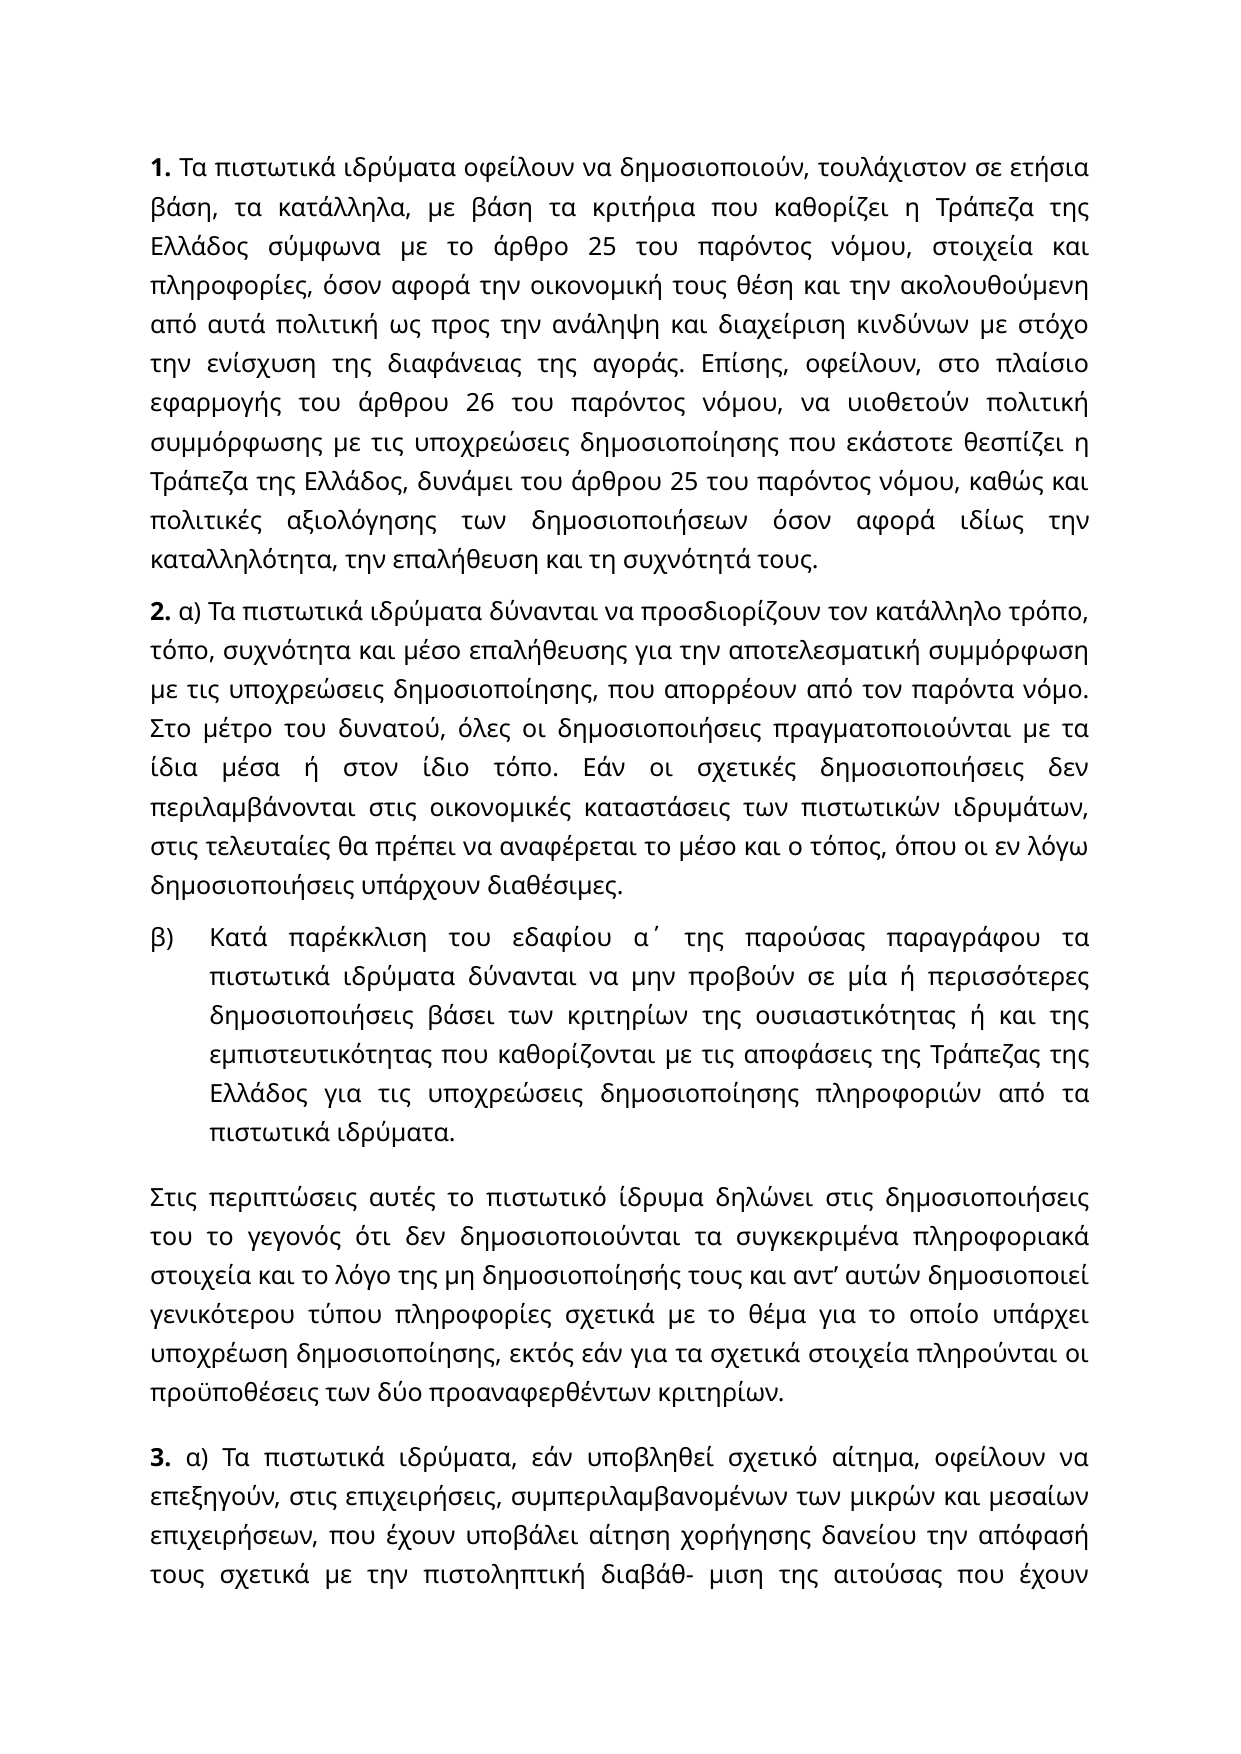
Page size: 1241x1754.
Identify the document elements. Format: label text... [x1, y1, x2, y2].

text Στις περιπτώσεις αυτές το πιστωτικό ίδρυμα δηλώνει στις δημοσιοποιήσεις του το γεγονός ότι δεν δημοσιοποιούνται τα συγκεκριμένα πληροφοριακά στοιχεία και το λόγο της μη δημοσιοποίησής τους και αντ’ αυτών δημοσιοποιεί γενικότερου τύπου πληροφορίες σχετικά με το θέμα για το οποίο υπάρχει υποχρέωση δημοσιοποίησης, εκτός εάν για τα σχετικά στοιχεία πληρούνται οι προϋποθέσεις των δύο προαναφερθέντων κριτηρίων. [150, 1179, 1090, 1409]
list β) Κατά παρέκκλιση του εδαφίου α΄ της παρούσας παραγράφου τα πιστωτικά ιδρύματα δύνανται να μην προβούν σε μία ή περισσότερες δημοσιοποιήσεις βάσει των κριτηρίων της ουσιαστικότητας ή και της εμπιστευτικότητας που καθορίζονται με τις αποφάσεις της Τράπεζας της Ελλάδος για τις υποχρεώσεις δημοσιοποίησης πληροφοριών από τα πιστωτικά ιδρύματα. [150, 919, 1090, 1149]
text 1. Τα πιστωτικά ιδρύματα οφείλουν να δημοσιοποιούν, τουλάχιστον σε ετήσια βάση, τα κατάλληλα, με βάση τα κριτήρια που καθορίζει η Τράπεζα της Ελλάδος σύμφωνα με το άρθρο 25 του παρόντος νόμου, στοιχεία και πληροφορίες, όσον αφορά την οικονομική τους θέση και την ακολουθούμενη από αυτά πολιτική ως προς την ανάληψη και διαχείριση κινδύνων με στόχο την ενίσχυση της διαφάνειας της αγοράς. Επίσης, οφείλουν, στο πλαίσιο εφαρμογής του άρθρου 26 του παρόντος νόμου, να υιοθετούν πολιτική συμμόρφωσης με τις υποχρεώσεις δημοσιοποίησης που εκάστοτε θεσπίζει η Τράπεζα της Ελλάδος, δυνάμει του άρθρου 25 του παρόντος νόμου, καθώς και πολιτικές αξιολόγησης των δημοσιοποιήσεων όσον αφορά ιδίως την καταλληλότητα, την επαλήθευση και τη συχνότητά τους. [150, 150, 1090, 576]
text 3. α) Τα πιστωτικά ιδρύματα, εάν υποβληθεί σχετικό αίτημα, οφείλουν να επεξηγούν, στις επιχειρήσεις, συμπεριλαμβανομένων των μικρών και μεσαίων επιχειρήσεων, που έχουν υποβάλει αίτηση χορήγησης δανείου την απόφασή τους σχετικά με την πιστοληπτική διαβάθ- μιση της αιτούσας που έχουν [150, 1439, 1090, 1591]
text 2. α) Τα πιστωτικά ιδρύματα δύνανται να προσδιορίζουν τον κατάλληλο τρόπο, τόπο, συχνότητα και μέσο επαλήθευσης για την αποτελεσματική συμμόρφωση με τις υποχρεώσεις δημοσιοποίησης, που απορρέουν από τον παρόντα νόμο. Στο μέτρο του δυνατού, όλες οι δημοσιοποιήσεις πραγματοποιούνται με τα ίδια μέσα ή στον ίδιο τόπο. Εάν οι σχετικές δημοσιοποιήσεις δεν περιλαμβάνονται στις οικονομικές καταστάσεις των πιστωτικών ιδρυμάτων, στις τελευταίες θα πρέπει να αναφέρεται το μέσο και ο τόπος, όπου οι εν λόγω δημοσιοποιήσεις υπάρχουν διαθέσιμες. [150, 593, 1090, 902]
